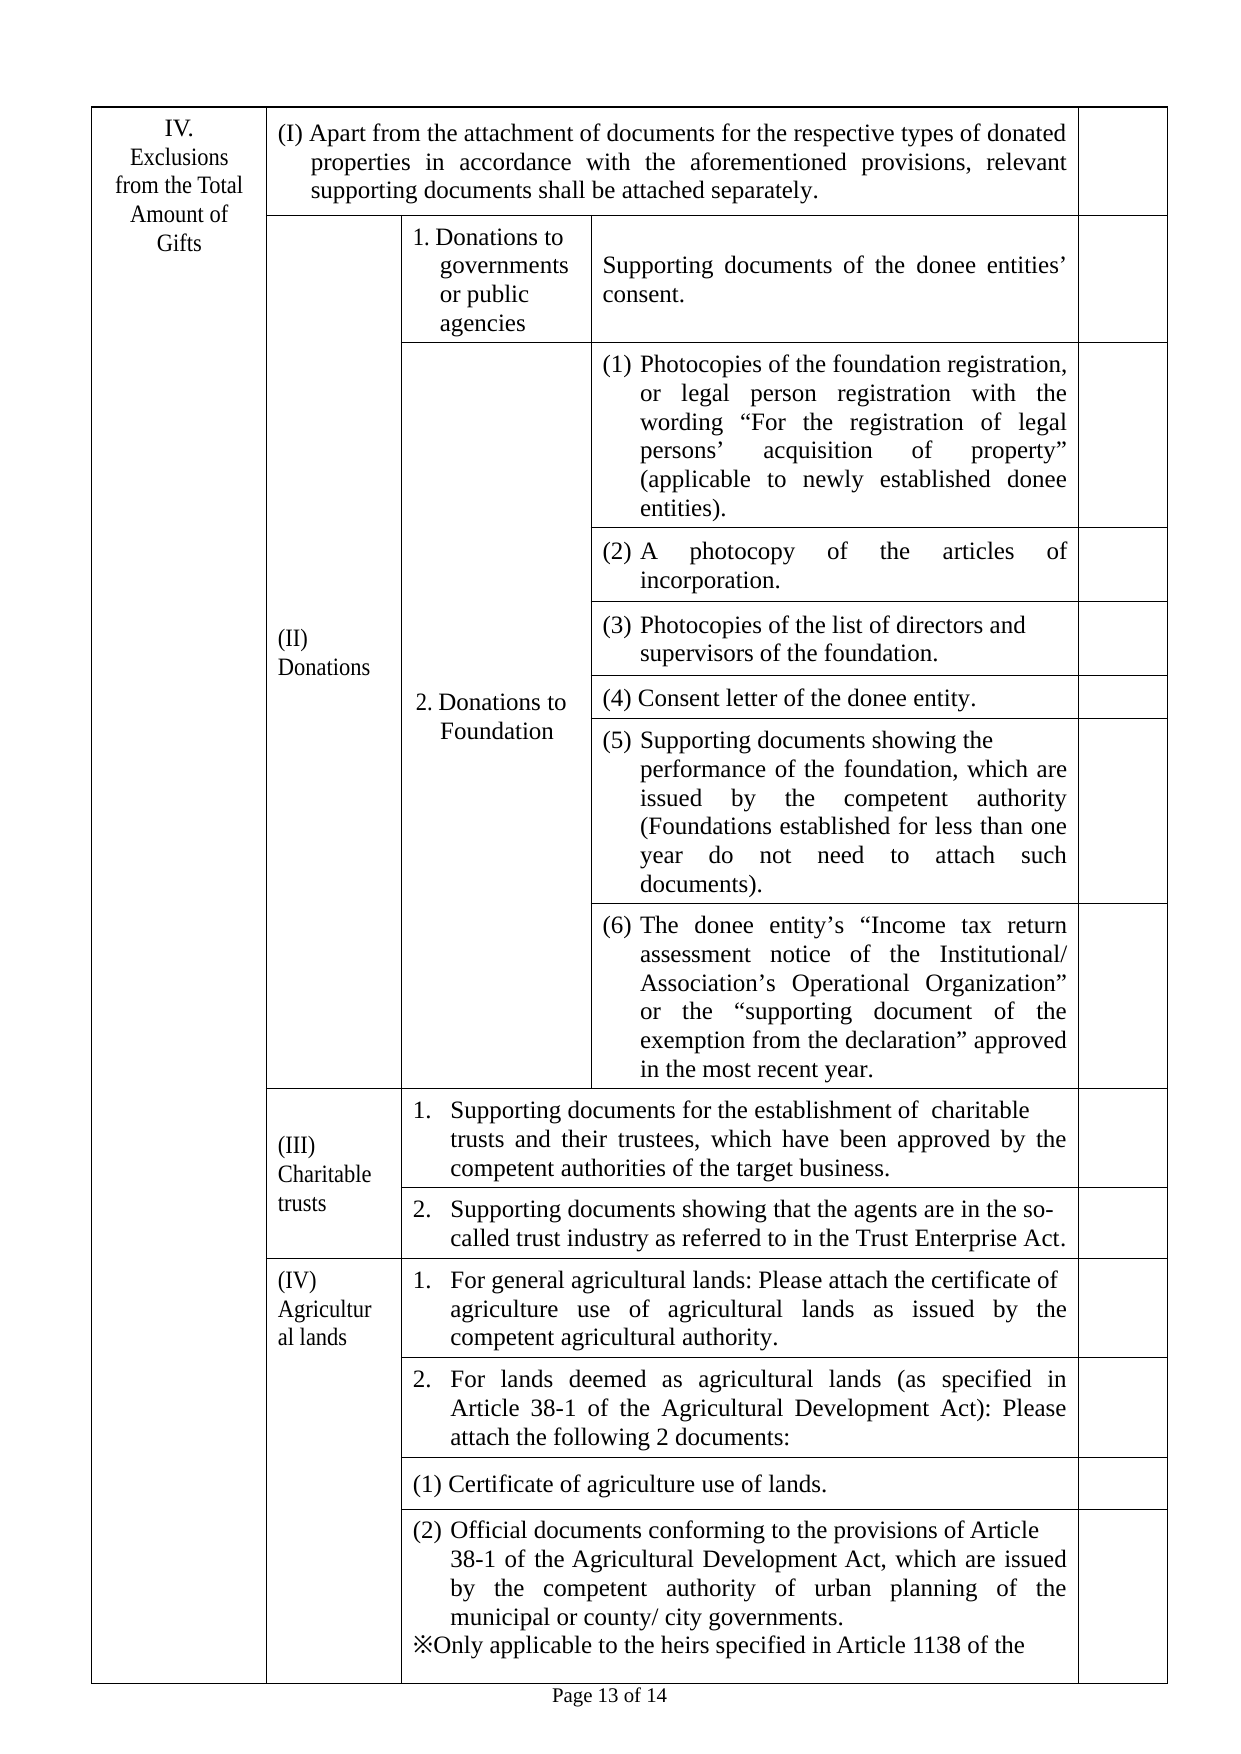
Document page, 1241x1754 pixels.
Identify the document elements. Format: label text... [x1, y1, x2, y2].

table_cell [1079, 1259, 1167, 1357]
table_cell Photocopies of the list of directors and supervisors of the foundation. [592, 602, 1078, 675]
table_cell [1079, 1458, 1167, 1508]
table_cell Supporting documents showing that the agents are in the so- called trust industry as referred to in the Trust Enterprise Act. [402, 1188, 1078, 1258]
table_cell 1. Donations to governments or public agencies [402, 216, 591, 342]
table_cell Official documents conforming to the provisions of Article 38-1 of the Agricultural Development Act, which are issued by the competent authority of urban planning of the municipal or county/ city governments. ※Only applicable to the heirs specified in Article 1138 of the [402, 1510, 1078, 1682]
table_cell [1079, 343, 1167, 527]
table_cell [1079, 216, 1167, 342]
table_cell Photocopies of the foundation registration, or legal person registration with the wording “For the registration of legal persons’ acquisition of property” (applicable to newly established donee entities). [592, 343, 1078, 527]
table_cell 2. Donations to Foundation [402, 343, 591, 1088]
table_cell [1079, 676, 1167, 718]
table_cell (III) Charitable trusts [267, 1089, 401, 1258]
table_cell (1) Certificate of agriculture use of lands. [402, 1458, 1078, 1508]
table_cell (IV) Agricultural lands [267, 1259, 401, 1682]
table_cell Supporting documents of the donee entities’ consent. [592, 216, 1078, 342]
table_header (I) Apart from the attachment of documents for the respective types of donated properties in accordance with the aforementioned provisions, relevant supporting documents shall be attached separately. [267, 108, 1078, 215]
table_header IV. Exclusions from the Total Amount of Gifts [92, 108, 266, 1682]
table_cell (4) Consent letter of the donee entity. [592, 676, 1078, 718]
table_cell For lands deemed as agricultural lands (as specified in Article 38-1 of the Agricultural Development Act): Please attach the following 2 documents: [402, 1358, 1078, 1457]
table_cell [1079, 904, 1167, 1088]
table_cell A photocopy of the articles of incorporation. [592, 528, 1078, 601]
table_cell (II) Donations [267, 216, 401, 1088]
table_cell Supporting documents for the establishment of charitable trusts and their trustees, which have been approved by the competent authorities of the target business. [402, 1089, 1078, 1187]
table_cell For general agricultural lands: Please attach the certificate of agriculture use of agricultural lands as issued by the competent agricultural authority. [402, 1259, 1078, 1357]
table_cell The donee entity’s “Income tax return assessment notice of the Institutional/ Association’s Operational Organization” or the “supporting document of the exemption from the declaration” approved in the most recent year. [592, 904, 1078, 1088]
table_cell [1079, 1188, 1167, 1258]
table_cell [1079, 1510, 1167, 1682]
table_cell [1079, 528, 1167, 601]
table_cell [1079, 1089, 1167, 1187]
table_cell [1079, 1358, 1167, 1457]
table_cell [1079, 719, 1167, 903]
table_cell [1079, 602, 1167, 675]
table_header [1079, 108, 1167, 215]
table_cell Supporting documents showing the performance of the foundation, which are issued by the competent authority (Foundations established for less than one year do not need to attach such documents). [592, 719, 1078, 903]
